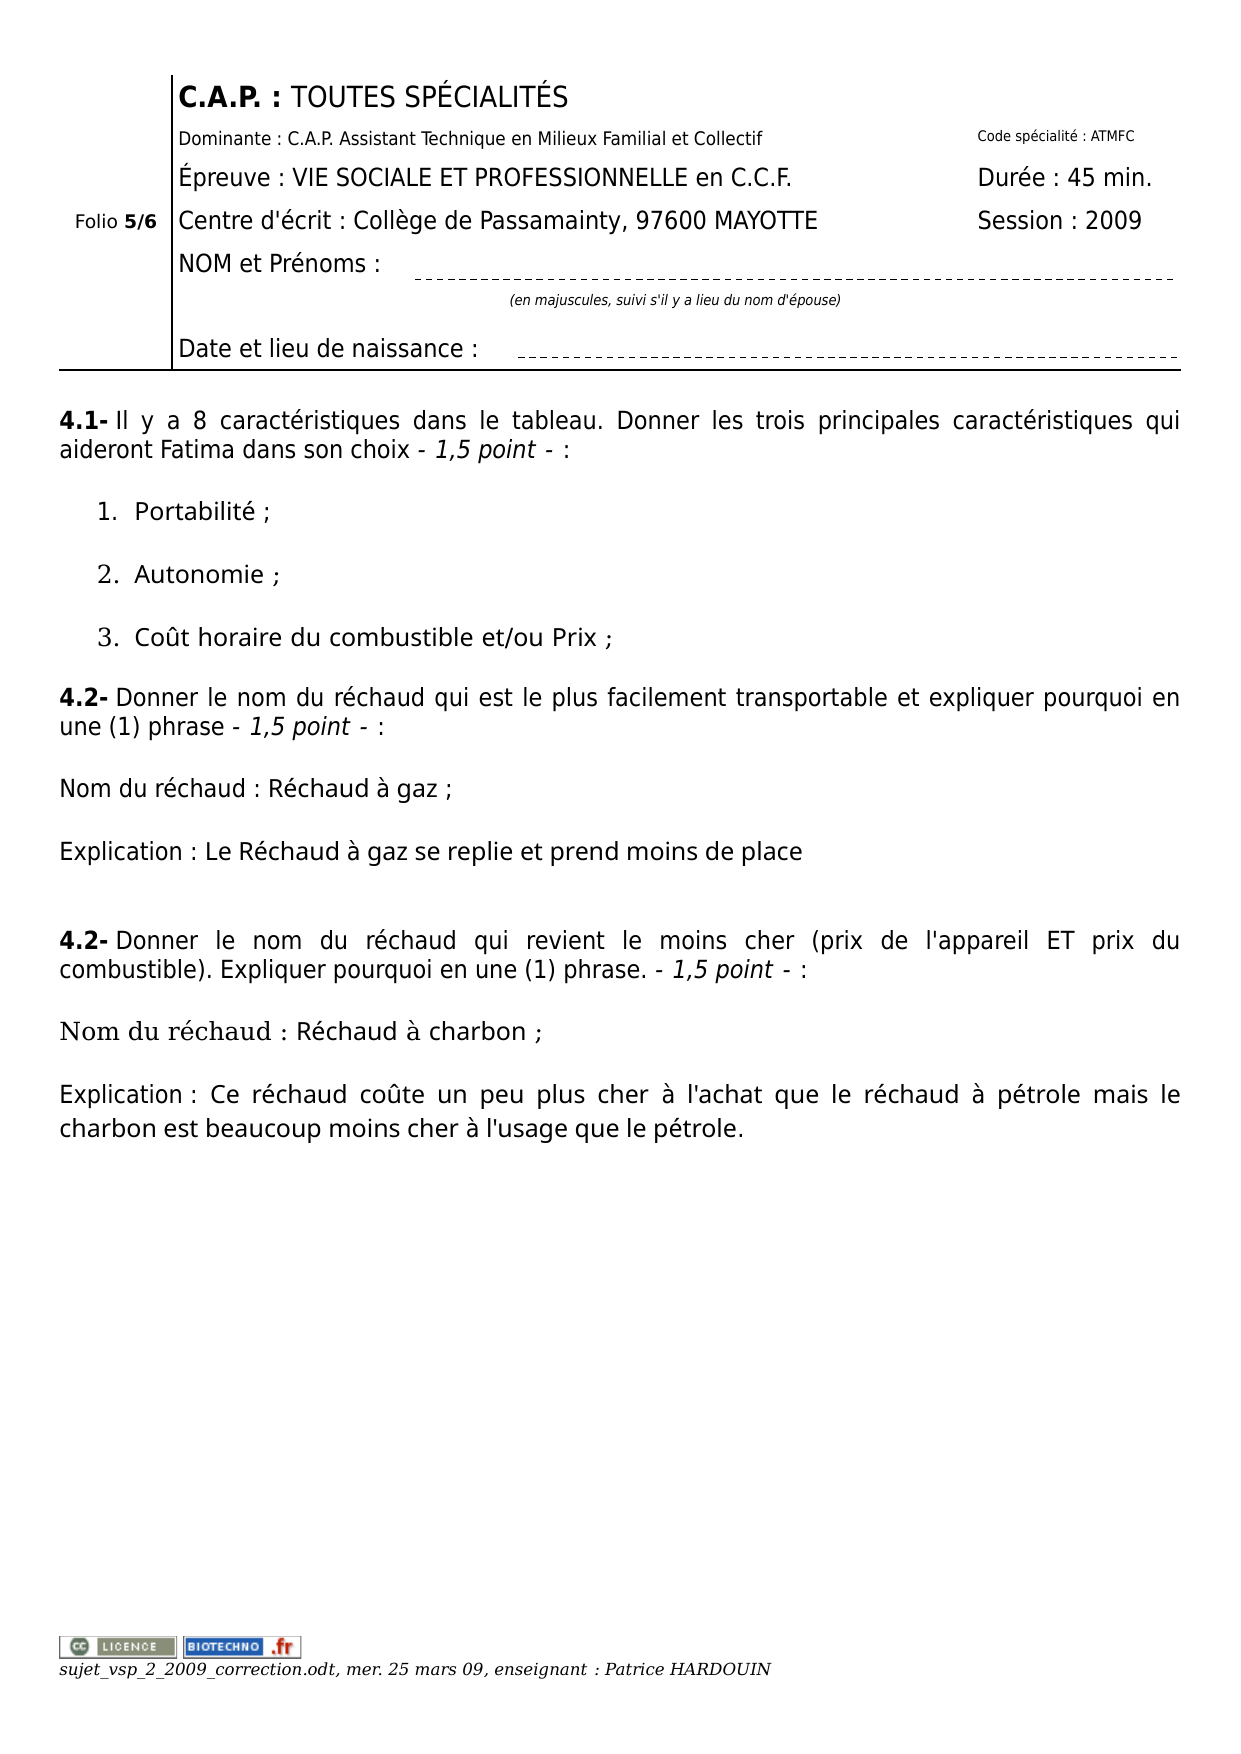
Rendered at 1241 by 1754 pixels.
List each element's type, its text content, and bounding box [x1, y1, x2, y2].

picture [183, 1636, 302, 1659]
text Nom du réchaud : Réchaud à gaz ; [59, 771, 1181, 804]
list Coût horaire du combustible et/ou Prix ; [97, 620, 1181, 654]
text 4.1- Il y a 8 caractéristiques dans le tableau. Donner les trois principales caractéristiques qui aideront Fatima dans son choix - 1,5 point - : [59, 406, 1181, 464]
picture [59, 1636, 178, 1659]
text 4.2- Donner le nom du réchaud qui est le plus facilement transportable et expliquer pourquoi en une (1) phrase - 1,5 point - : [59, 683, 1181, 741]
list Autonomie ; [97, 557, 1181, 591]
list Portabilité ; [97, 493, 1181, 527]
text Explication : Le Réchaud à gaz se replie et prend moins de place [59, 834, 1181, 868]
text Explication : Ce réchaud coûte un peu plus cher à l'achat que le réchaud à pétrole mais le charbon est beaucoup moins cher à l'usage que le pétrole. [59, 1077, 1181, 1145]
text 4.2- Donner le nom du réchaud qui revient le moins cher (prix de l'appareil ET prix du combustible). Expliquer pourquoi en une (1) phrase. - 1,5 point - : [59, 926, 1181, 984]
text Nom du réchaud : Réchaud à charbon ; [59, 1014, 1181, 1048]
